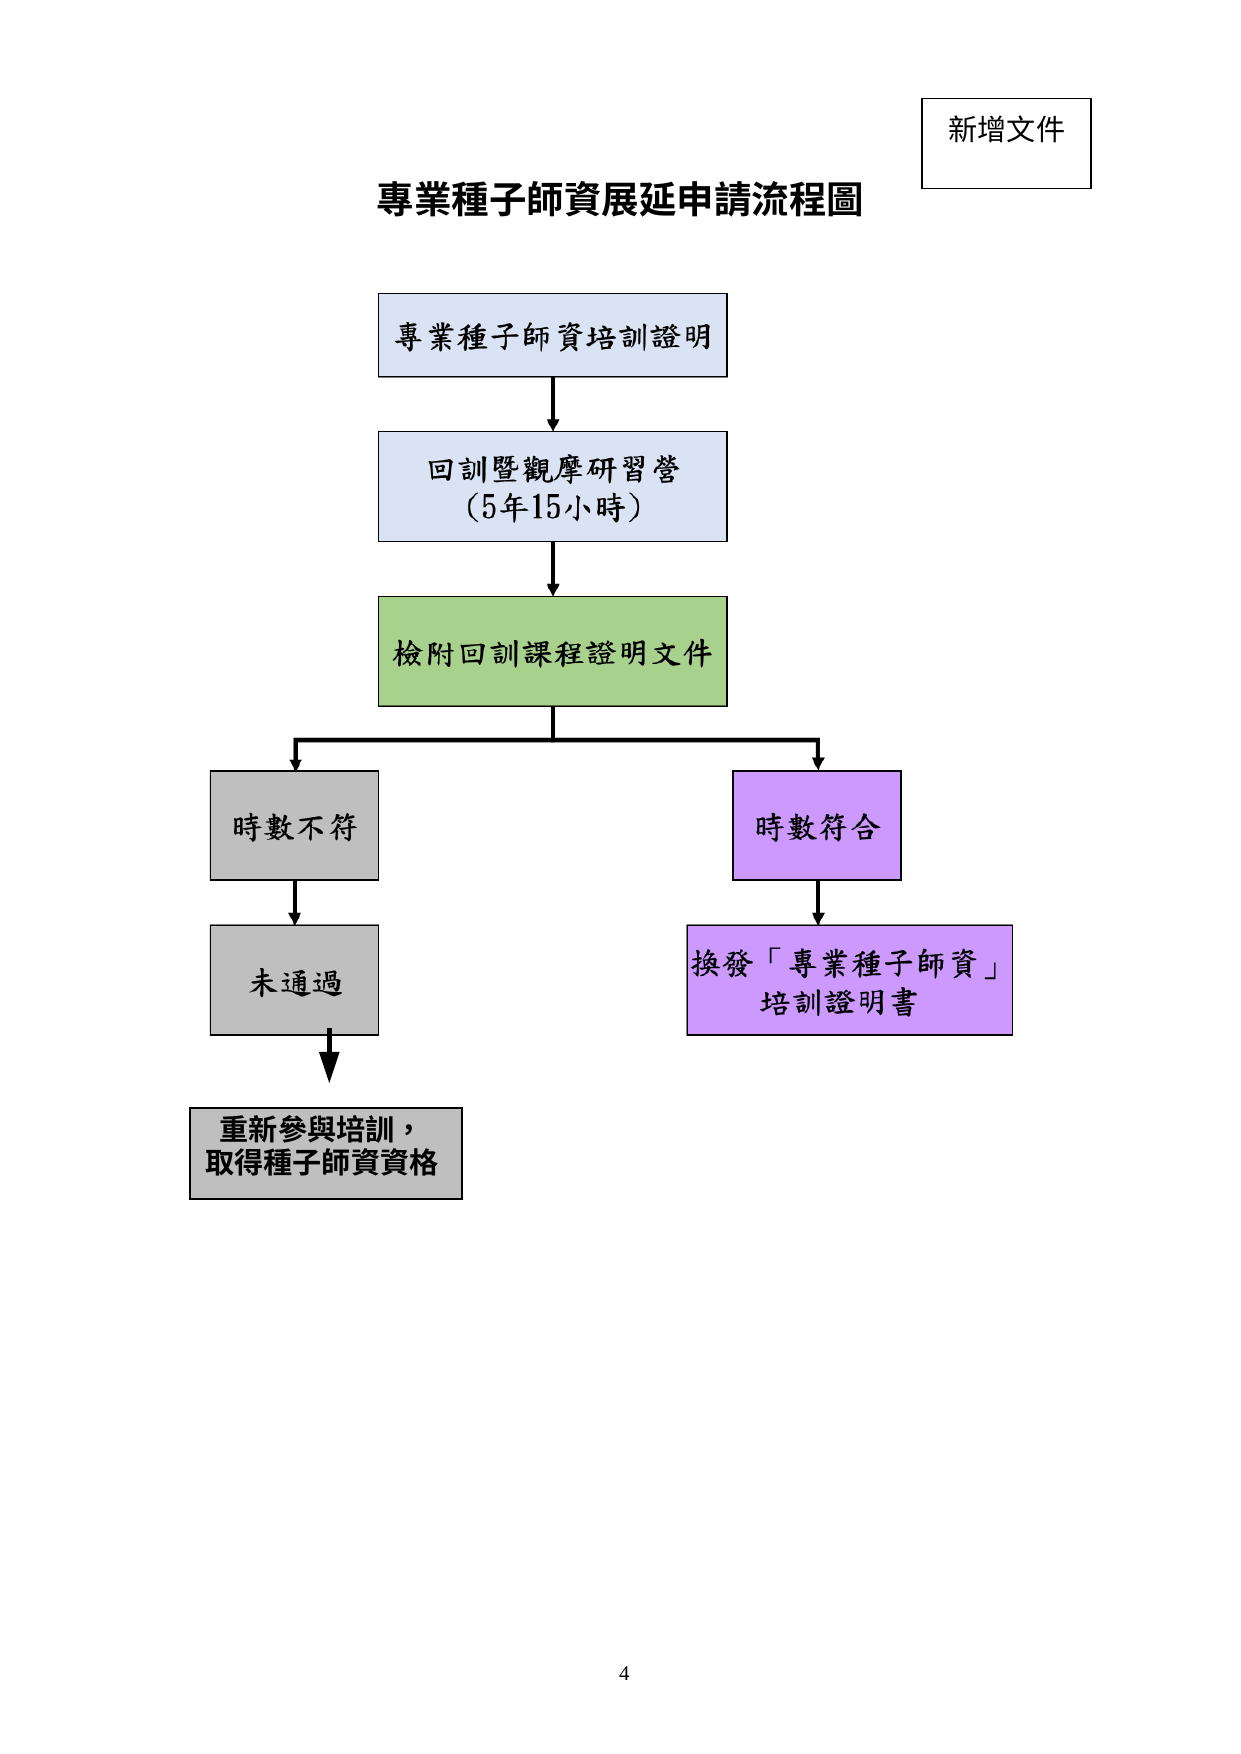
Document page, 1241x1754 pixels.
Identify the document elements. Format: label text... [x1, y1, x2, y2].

text 專業種子師資展延申請流程圖 [142, 156, 1098, 218]
text 新增文件 [938, 107, 1076, 149]
